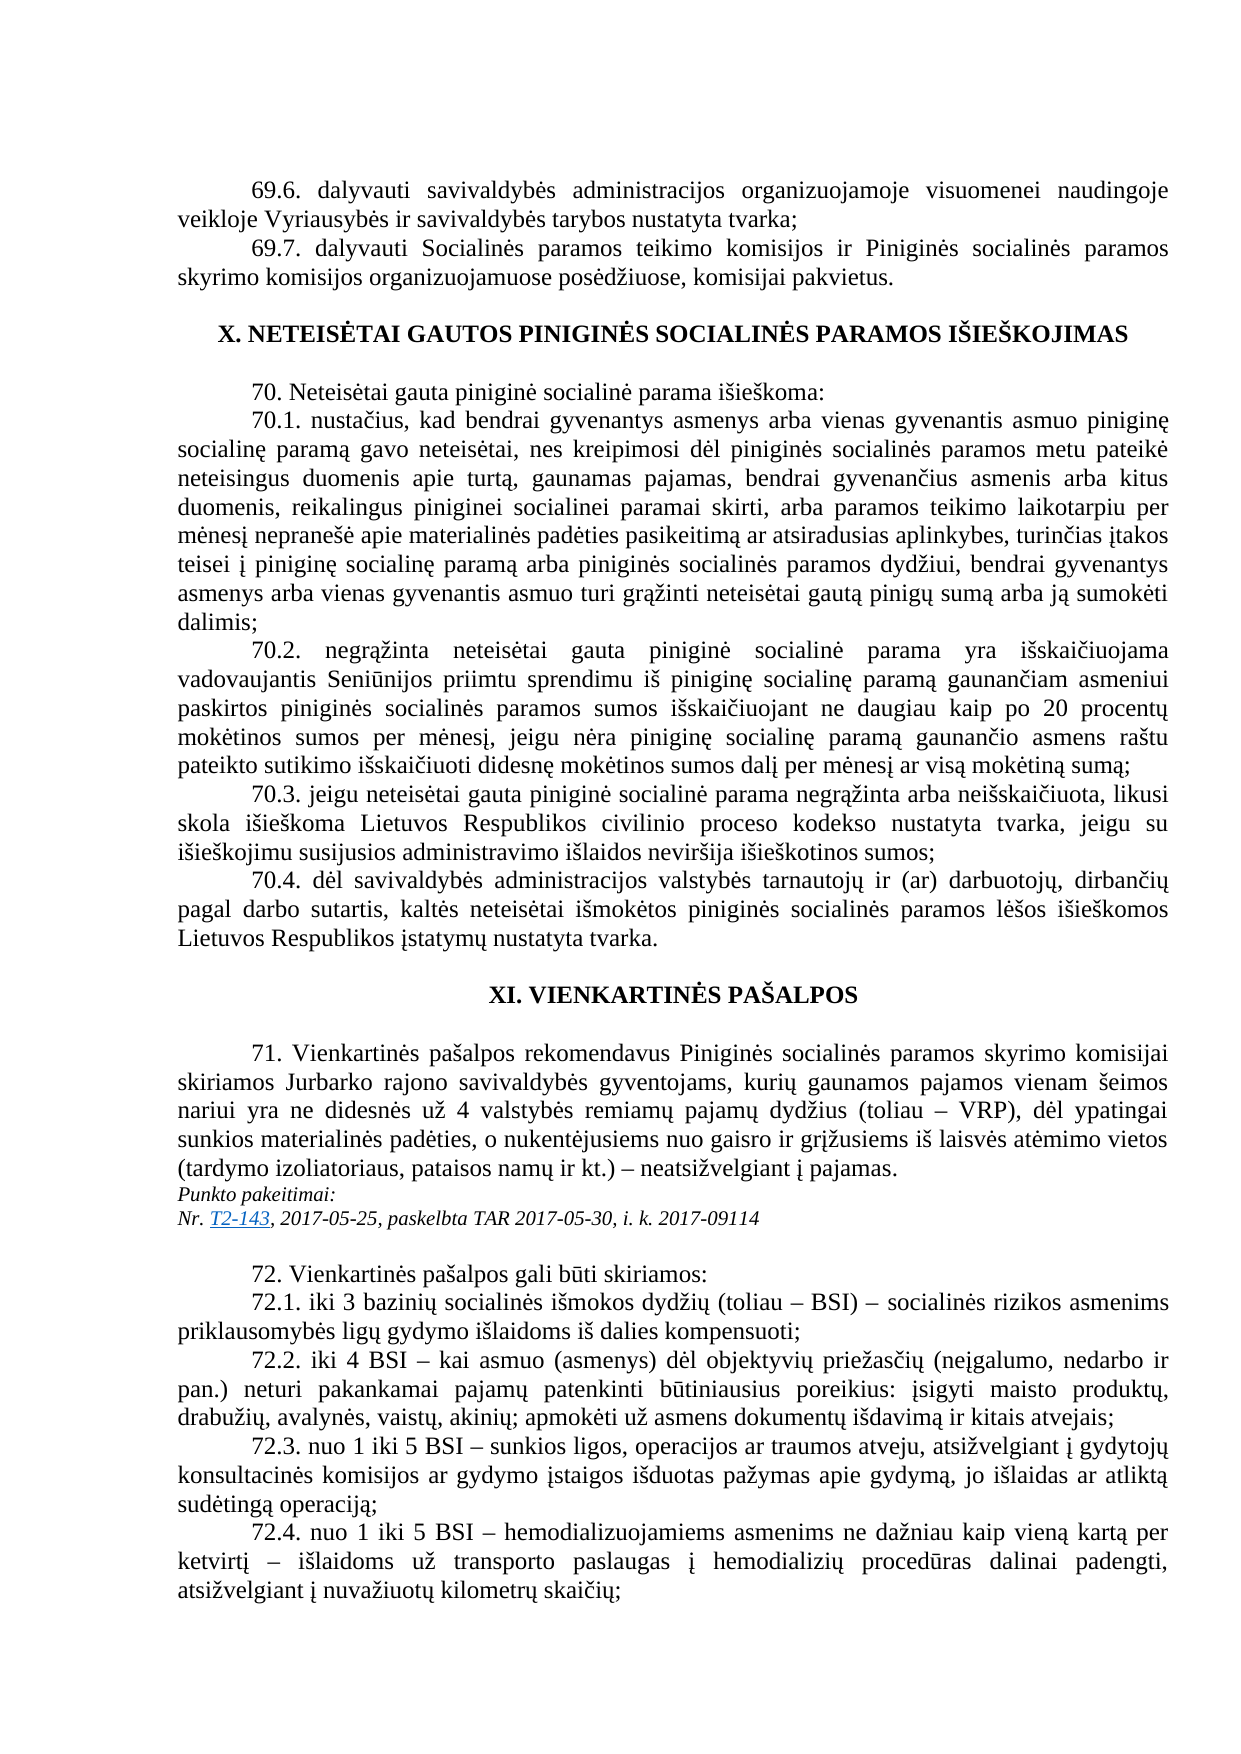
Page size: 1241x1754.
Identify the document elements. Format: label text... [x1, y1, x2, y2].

text 72. Vienkartinės pašalpos gali būti skiriamos: [177, 1259, 1169, 1287]
text 71. Vienkartinės pašalpos rekomendavus Piniginės socialinės paramos skyrimo komisijai skiriamos Jurbarko rajono savivaldybės gyventojams, kurių gaunamos pajamos vienam šeimos nariui yra ne didesnės už 4 valstybės remiamų pajamų dydžius (toliau – VRP), dėl ypatingai sunkios materialinės padėties, o nukentėjusiems nuo gaisro ir grįžusiems iš laisvės atėmimo vietos (tardymo izoliatoriaus, pataisos namų ir kt.) – neatsižvelgiant į pajamas. [177, 1038, 1169, 1182]
text 70.1. nustačius, kad bendrai gyvenantys asmenys arba vienas gyvenantis asmuo piniginę socialinę paramą gavo neteisėtai, nes kreipimosi dėl piniginės socialinės paramos metu pateikė neteisingus duomenis apie turtą, gaunamas pajamas, bendrai gyvenančius asmenis arba kitus duomenis, reikalingus piniginei socialinei paramai skirti, arba paramos teikimo laikotarpiu per mėnesį nepranešė apie materialinės padėties pasikeitimą ar atsiradusias aplinkybes, turinčias įtakos teisei į piniginę socialinę paramą arba piniginės socialinės paramos dydžiui, bendrai gyvenantys asmenys arba vienas gyvenantis asmuo turi grąžinti neteisėtai gautą pinigų sumą arba ją sumokėti dalimis; [177, 406, 1169, 636]
text 70.4. dėl savivaldybės administracijos valstybės tarnautojų ir (ar) darbuotojų, dirbančių pagal darbo sutartis, kaltės neteisėtai išmokėtos piniginės socialinės paramos lėšos išieškomos Lietuvos Respublikos įstatymų nustatyta tvarka. [177, 866, 1169, 952]
text Punkto pakeitimai: [177, 1182, 1169, 1206]
text 72.2. iki 4 BSI – kai asmuo (asmenys) dėl objektyvių priežasčių (neįgalumo, nedarbo ir pan.) neturi pakankamai pajamų patenkinti būtiniausius poreikius: įsigyti maisto produktų, drabužių, avalynės, vaistų, akinių; apmokėti už asmens dokumentų išdavimą ir kitais atvejais; [177, 1345, 1169, 1431]
text 70. Neteisėtai gauta piniginė socialinė parama išieškoma: [177, 377, 1169, 406]
text XI. VIENKARTINĖS PAŠALPOS [177, 981, 1169, 1009]
text 72.3. nuo 1 iki 5 BSI – sunkios ligos, operacijos ar traumos atveju, atsižvelgiant į gydytojų konsultacinės komisijos ar gydymo įstaigos išduotas pažymas apie gydymą, jo išlaidas ar atliktą sudėtingą operaciją; [177, 1431, 1169, 1517]
text 70.3. jeigu neteisėtai gauta piniginė socialinė parama negrąžinta arba neišskaičiuota, likusi skola išieškoma Lietuvos Respublikos civilinio proceso kodekso nustatyta tvarka, jeigu su išieškojimu susijusios administravimo išlaidos neviršija išieškotinos sumos; [177, 779, 1169, 866]
text 70.2. negrąžinta neteisėtai gauta piniginė socialinė parama yra išskaičiuojama vadovaujantis Seniūnijos priimtu sprendimu iš piniginę socialinę paramą gaunančiam asmeniui paskirtos piniginės socialinės paramos sumos išskaičiuojant ne daugiau kaip po 20 procentų mokėtinos sumos per mėnesį, jeigu nėra piniginę socialinę paramą gaunančio asmens raštu pateikto sutikimo išskaičiuoti didesnę mokėtinos sumos dalį per mėnesį ar visą mokėtiną sumą; [177, 636, 1169, 779]
text 72.1. iki 3 bazinių socialinės išmokos dydžių (toliau – BSI) – socialinės rizikos asmenims priklausomybės ligų gydymo išlaidoms iš dalies kompensuoti; [177, 1287, 1169, 1345]
text 72.4. nuo 1 iki 5 BSI – hemodializuojamiems asmenims ne dažniau kaip vieną kartą per ketvirtį – išlaidoms už transporto paslaugas į hemodializių procedūras dalinai padengti, atsižvelgiant į nuvažiuotų kilometrų skaičių; [177, 1517, 1169, 1604]
text 69.6. dalyvauti savivaldybės administracijos organizuojamoje visuomenei naudingoje veikloje Vyriausybės ir savivaldybės tarybos nustatyta tvarka; [177, 176, 1169, 233]
text 69.7. dalyvauti Socialinės paramos teikimo komisijos ir Piniginės socialinės paramos skyrimo komisijos organizuojamuose posėdžiuose, komisijai pakvietus. [177, 233, 1169, 291]
text Nr. T2-143, 2017-05-25, paskelbta TAR 2017-05-30, i. k. 2017-09114 [177, 1206, 1169, 1230]
text X. NETEISĖTAI GAUTOS PINIGINĖS SOCIALINĖS PARAMOS IŠIEŠKOJIMAS [177, 319, 1169, 348]
